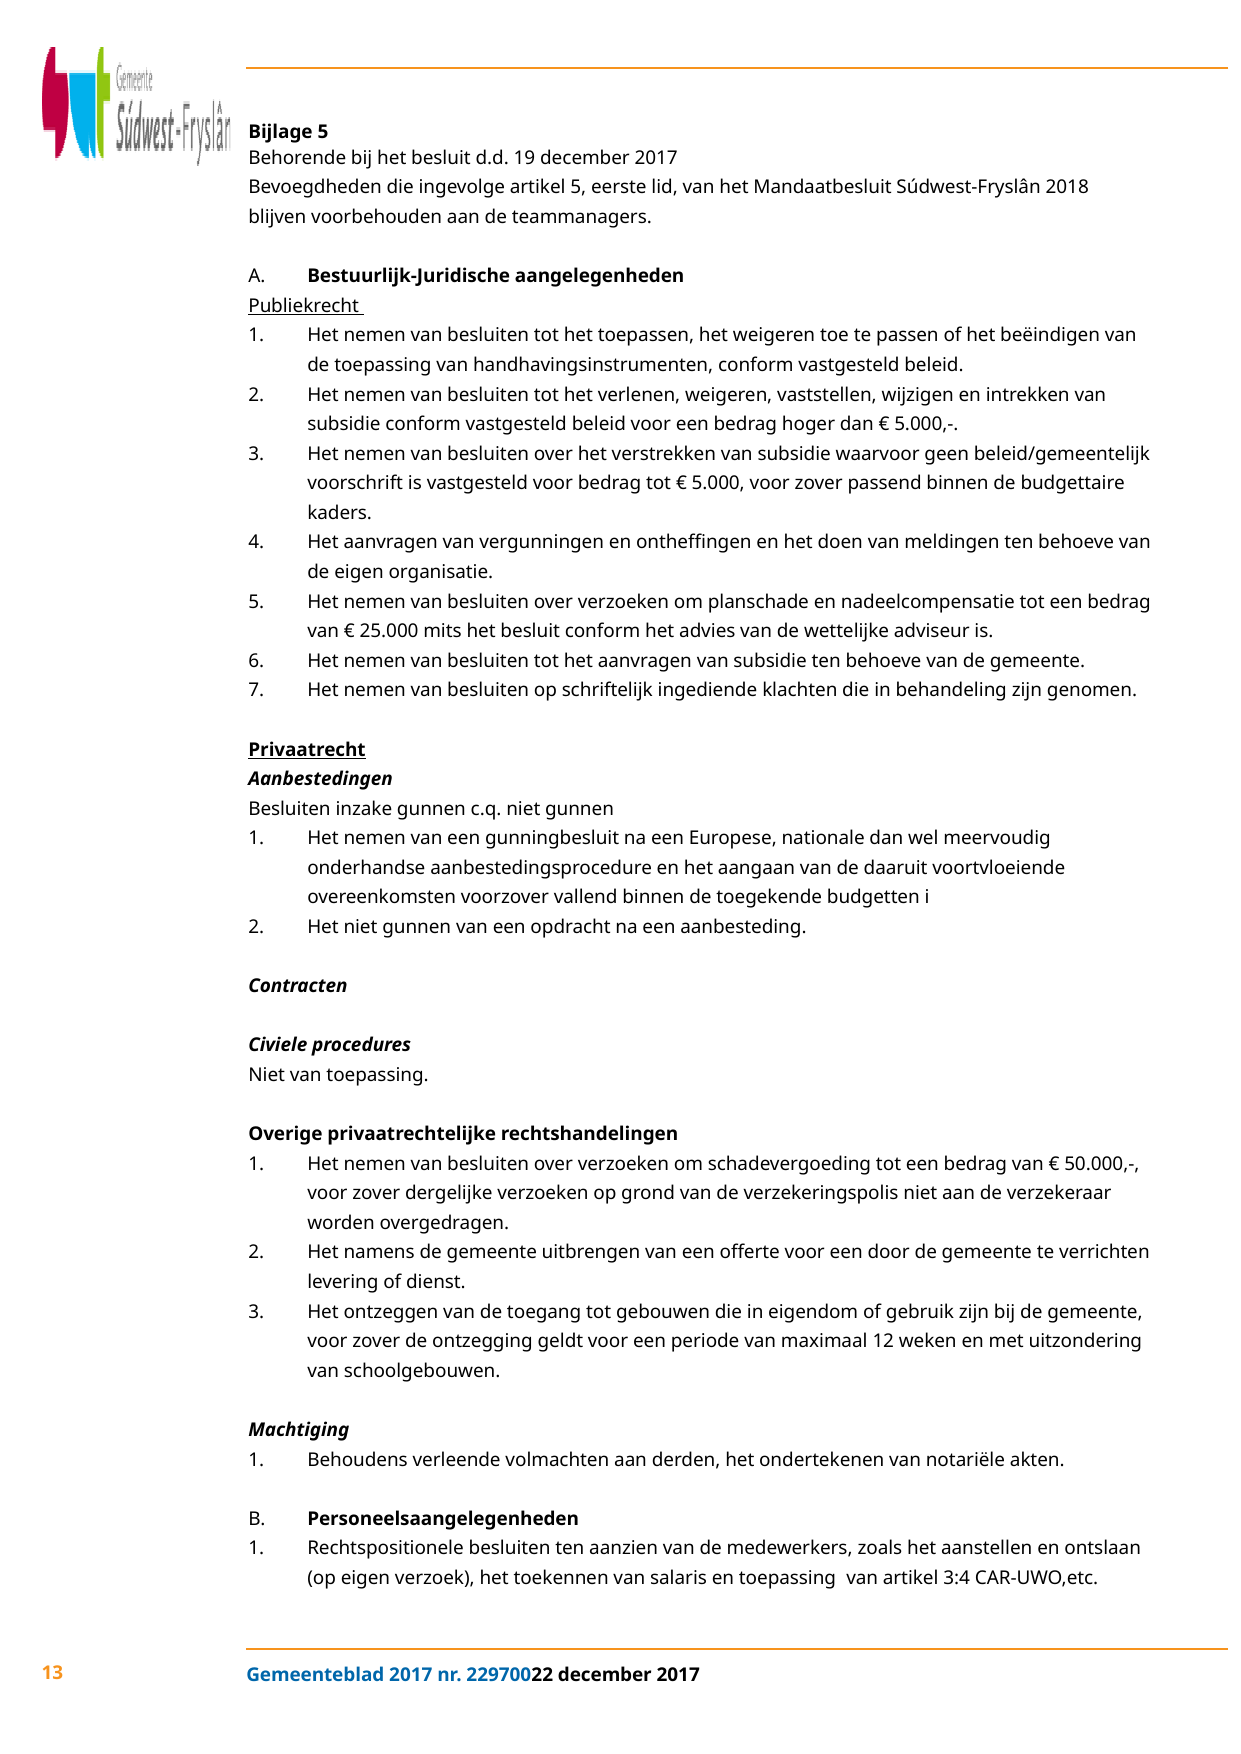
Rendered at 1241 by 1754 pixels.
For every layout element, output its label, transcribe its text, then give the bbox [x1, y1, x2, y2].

list Het namens de gemeente uitbrengen van een offerte voor een door de gemeente te verrichten levering of dienst. [248, 1239, 1152, 1294]
list Het nemen van besluiten tot het verlenen, weigeren, vaststellen, wijzigen en intrekken van subsidie conform vastgesteld beleid voor een bedrag hoger dan € 5.000,-. [248, 381, 1152, 436]
list Het nemen van een gunningbesluit na een Europese, nationale dan wel meervoudig onderhandse aanbestedingsprocedure en het aangaan van de daaruit voortvloeiende overeenkomsten voorzover vallend binnen de toegekende budgetten i [248, 824, 1152, 909]
text Besluiten inzake gunnen c.q. niet gunnen [248, 795, 1152, 821]
list Het nemen van besluiten op schriftelijk ingediende klachten die in behandeling zijn genomen. [248, 677, 1152, 702]
list Het niet gunnen van een opdracht na een aanbesteding. [248, 913, 1152, 939]
text Aanbestedingen [248, 765, 1152, 791]
list Het ontzeggen van de toegang tot gebouwen die in eigendom of gebruik zijn bij de gemeente, voor zover de ontzegging geldt voor een periode van maximaal 12 weken en met uitzondering van schoolgebouwen. [248, 1298, 1152, 1383]
text Bijlage 5 [248, 116, 1152, 144]
text Behorende bij het besluit d.d. 19 december 2017 [248, 144, 1152, 170]
list Het nemen van besluiten tot het toepassen, het weigeren toe te passen of het beëindigen van de toepassing van handhavingsinstrumenten, conform vastgesteld beleid. [248, 322, 1152, 377]
list Het nemen van besluiten tot het aanvragen van subsidie ten behoeve van de gemeente. [248, 647, 1152, 673]
list Het nemen van besluiten over het verstrekken van subsidie waarvoor geen beleid/gemeentelijk voorschrift is vastgesteld voor bedrag tot € 5.000, voor zover passend binnen de budgettaire kaders. [248, 440, 1152, 525]
list Bestuurlijk-Juridische aangelegenheden [248, 262, 1152, 288]
list Het aanvragen van vergunningen en ontheffingen en het doen van meldingen ten behoeve van de eigen organisatie. [248, 529, 1152, 584]
text Machtiging [248, 1416, 1152, 1442]
text Civiele procedures [248, 1032, 1152, 1057]
list Het nemen van besluiten over verzoeken om schadevergoeding tot een bedrag van € 50.000,-, voor zover dergelijke verzoeken op grond van de verzekeringspolis niet aan de verzekeraar worden overgedragen. [248, 1150, 1152, 1235]
text Contracten [248, 972, 1152, 998]
text Niet van toepassing. [248, 1061, 1152, 1087]
list Behoudens verleende volmachten aan derden, het ondertekenen van notariële akten. [248, 1446, 1152, 1472]
list Het nemen van besluiten over verzoeken om planschade en nadeelcompensatie tot een bedrag van € 25.000 mits het besluit conform het advies van de wettelijke adviseur is. [248, 588, 1152, 643]
text Bevoegdheden die ingevolge artikel 5, eerste lid, van het Mandaatbesluit Súdwest-Fryslân 2018 blijven voorbehouden aan de teammanagers. [248, 174, 1152, 229]
text Overige privaatrechtelijke rechtshandelingen [248, 1120, 1152, 1146]
text Publiekrecht [248, 292, 1152, 318]
list Rechtspositionele besluiten ten aanzien van de medewerkers, zoals het aanstellen en ontslaan (op eigen verzoek), het toekennen van salaris en toepassing van artikel 3:4 CAR-UWO,etc. [248, 1534, 1152, 1590]
picture [41, 47, 231, 172]
text Privaatrecht [248, 736, 1152, 762]
list Personeelsaangelegenheden [248, 1505, 1152, 1531]
